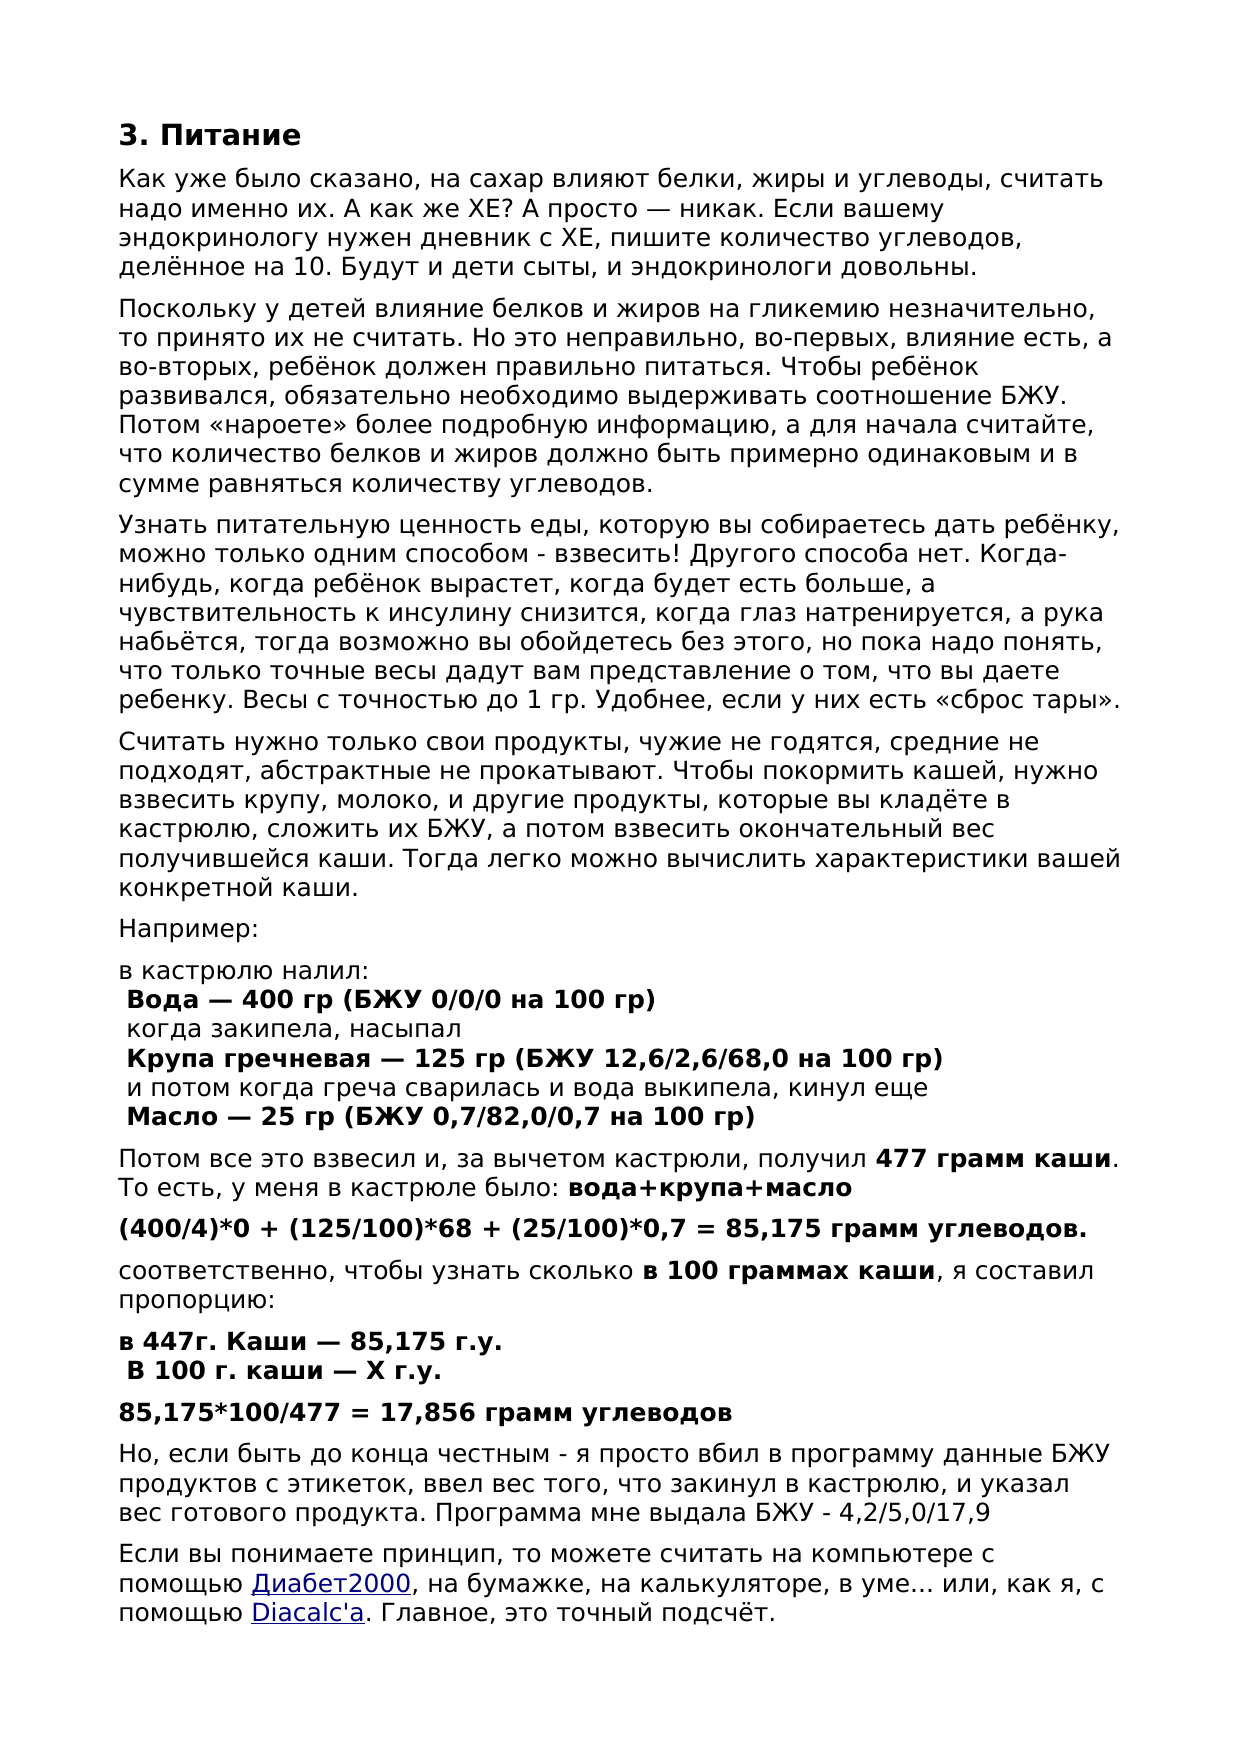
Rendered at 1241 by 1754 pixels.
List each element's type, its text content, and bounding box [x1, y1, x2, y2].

text 85,175*100/477 = 17,856 грамм углеводов [118, 1398, 1122, 1427]
text в кастрюлю налил: Вода — 400 гр (БЖУ 0/0/0 на 100 гр) когда закипела, насыпал Крупа гречневая — 125 гр (БЖУ 12,6/2,6/68,0 на 100 гр) и потом когда греча сварилась и вода выкипела, кинул еще Масло — 25 гр (БЖУ 0,7/82,0/0,7 на 100 гр) [118, 956, 1122, 1131]
text (400/4)*0 + (125/100)*68 + (25/100)*0,7 = 85,175 грамм углеводов. [118, 1214, 1122, 1244]
text Потом все это взвесил и, за вычетом кастрюли, получил 477 грамм каши. То есть, у меня в кастрюле было: вода+крупа+масло [118, 1144, 1122, 1202]
text соответственно, чтобы узнать сколько в 100 граммах каши, я составил пропорцию: [118, 1256, 1122, 1314]
subtitle 3. Питание [118, 118, 1122, 152]
text Но, если быть до конца честным - я просто вбил в программу данные БЖУ продуктов с этикеток, ввел вес того, что закинул в кастрюлю, и указал вес готового продукта. Программа мне выдала БЖУ - 4,2/5,0/17,9 [118, 1439, 1122, 1527]
text Например: [118, 914, 1122, 944]
text Поскольку у детей влияние белков и жиров на гликемию незначительно, то принято их не считать. Но это неправильно, во-первых, влияние есть, а во-вторых, ребёнок должен правильно питаться. Чтобы ребёнок развивался, обязательно необходимо выдерживать соотношение БЖУ. Потом «нароете» более подробную информацию, а для начала считайте, что количество белков и жиров должно быть примерно одинаковым и в сумме равняться количеству углеводов. [118, 294, 1122, 498]
text Считать нужно только свои продукты, чужие не годятся, средние не подходят, абстрактные не прокатывают. Чтобы покормить кашей, нужно взвесить крупу, молоко, и другие продукты, которые вы кладёте в кастрюлю, сложить их БЖУ, а потом взвесить окончательный вес получившейся каши. Тогда легко можно вычислить характеристики вашей конкретной каши. [118, 727, 1122, 902]
text Если вы понимаете принцип, то можете считать на компьютере с помощью Диабет2000, на бумажке, на калькуляторе, в уме... или, как я, с помощью Diacalc'a. Главное, это точный подсчёт. [118, 1539, 1122, 1627]
text в 447г. Каши — 85,175 г.у. В 100 г. каши — Х г.у. [118, 1327, 1122, 1385]
text Узнать питательную ценность еды, которую вы собираетесь дать ребёнку, можно только одним способом - взвесить! Другого способа нет. Когда-нибудь, когда ребёнок вырастет, когда будет есть больше, а чувствительность к инсулину снизится, когда глаз натренируется, а рука набьётся, тогда возможно вы обойдетесь без этого, но пока надо понять, что только точные весы дадут вам представление о том, что вы даете ребенку. Весы с точностью до 1 гр. Удобнее, если у них есть «сброс тары». [118, 510, 1122, 714]
text Как уже было сказано, на сахар влияют белки, жиры и углеводы, считать надо именно их. А как же ХЕ? А просто — никак. Если вашему эндокринологу нужен дневник с ХЕ, пишите количество углеводов, делённое на 10. Будут и дети сыты, и эндокринологи довольны. [118, 164, 1122, 281]
